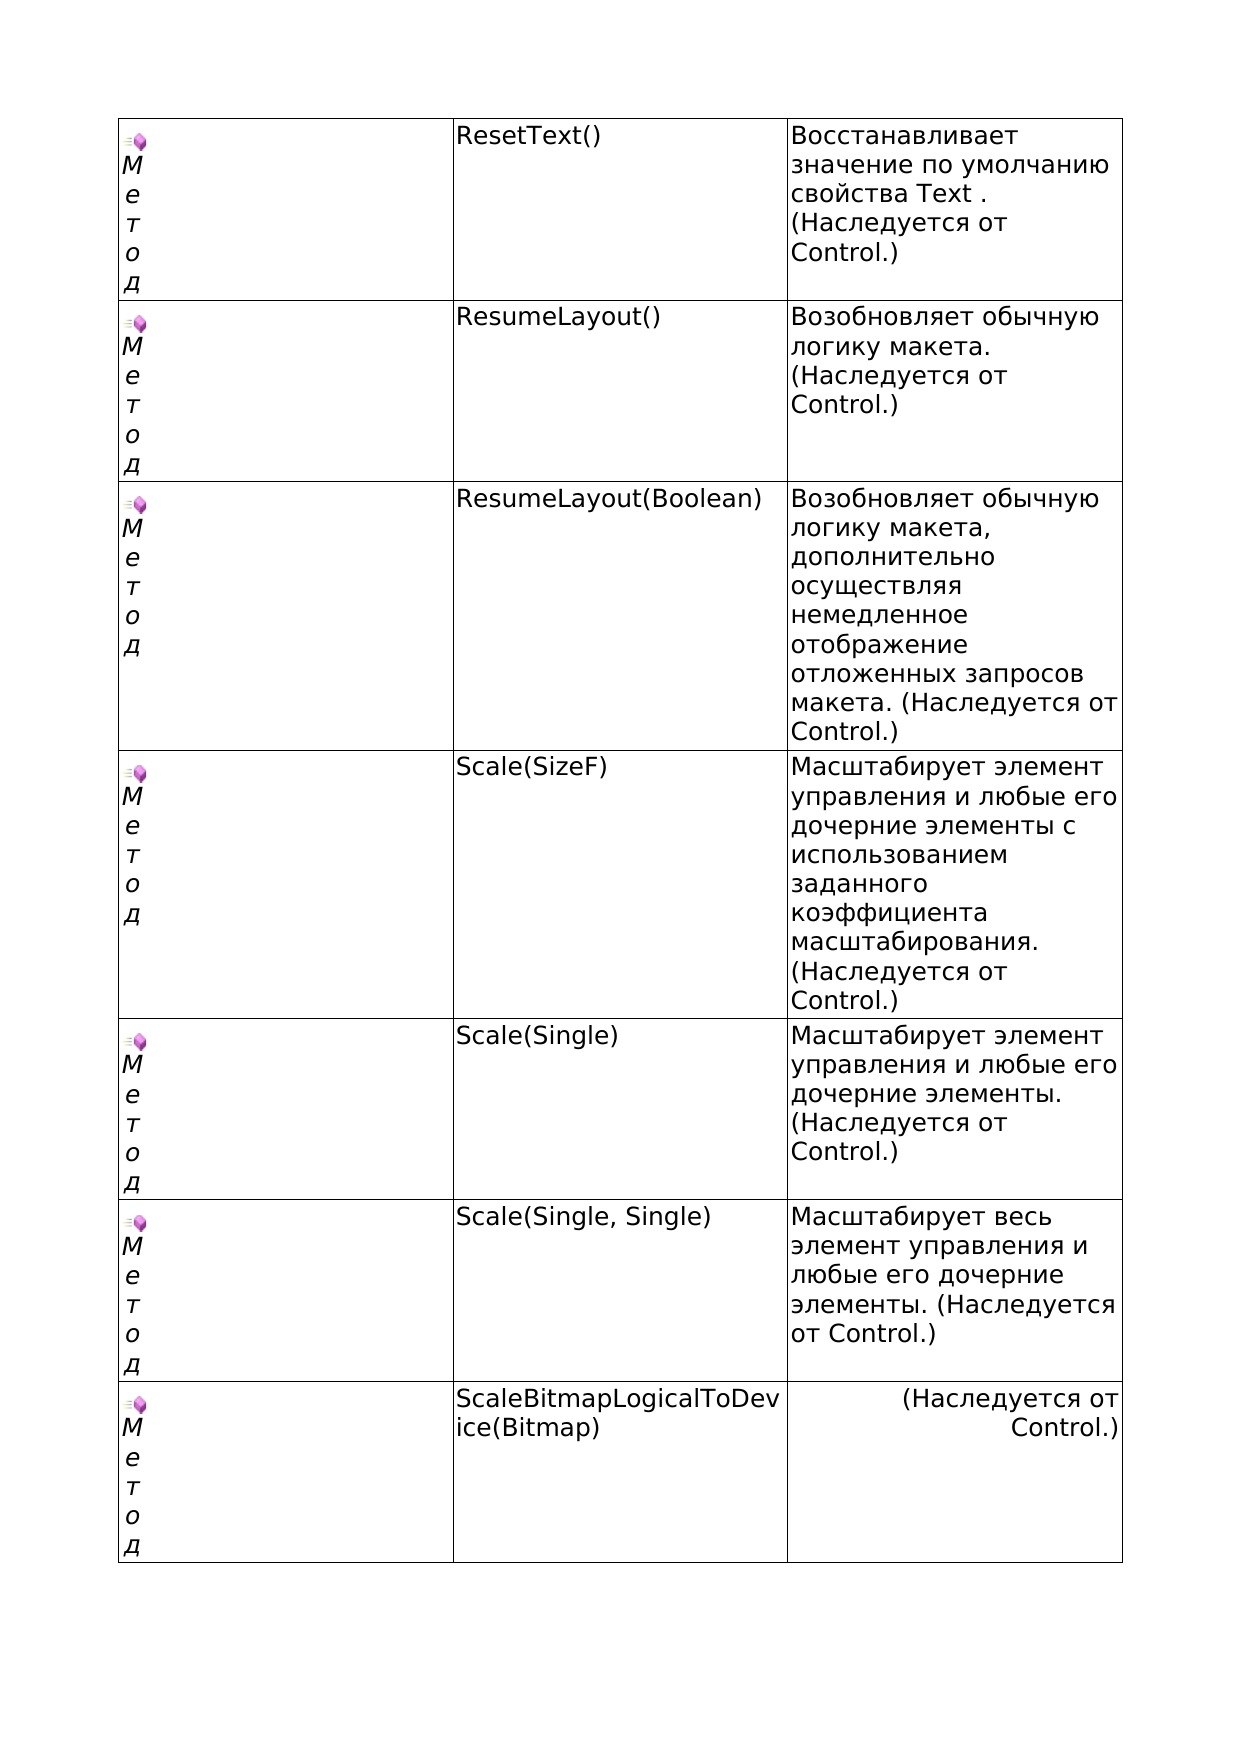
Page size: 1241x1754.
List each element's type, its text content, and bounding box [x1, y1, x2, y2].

picture [121, 315, 147, 333]
table_cell [119, 1382, 453, 1562]
table_cell Возобновляет обычную логику макета. (Наследуется от Control.) [788, 301, 1122, 481]
table_cell [119, 301, 453, 481]
picture [121, 765, 147, 783]
table_cell [119, 751, 453, 1018]
table_cell Масштабирует элемент управления и любые его дочерние элементы с использованием заданного коэффициента масштабирования. (Наследуется от Control.) [788, 751, 1122, 1018]
table_cell Восстанавливает значение по умолчанию свойства Text . (Наследуется от Control.) [788, 119, 1122, 299]
table_cell Масштабирует элемент управления и любые его дочерние элементы. (Наследуется от Control.) [788, 1019, 1122, 1199]
table_cell (Наследуется от Control.) [788, 1382, 1122, 1562]
table_cell Возобновляет обычную логику макета, дополнительно осуществляя немедленное отображение отложенных запросов макета. (Наследуется от Control.) [788, 482, 1122, 749]
table_cell ResetText() [454, 119, 787, 299]
table_cell [119, 1019, 453, 1199]
picture [121, 133, 147, 151]
table_cell ResumeLayout(Boolean) [454, 482, 787, 749]
table_cell [119, 1200, 453, 1381]
table_cell Scale(Single, Single) [454, 1200, 787, 1381]
table_cell Scale(Single) [454, 1019, 787, 1199]
table_cell ResumeLayout() [454, 301, 787, 481]
table_cell Scale(SizeF) [454, 751, 787, 1018]
table_cell [119, 482, 453, 749]
picture [121, 1396, 147, 1414]
picture [121, 496, 147, 514]
table_cell [119, 119, 453, 299]
picture [121, 1033, 147, 1051]
table_cell ScaleBitmapLogicalToDevice(Bitmap) [454, 1382, 787, 1562]
table_cell Масштабирует весь элемент управления и любые его дочерние элементы. (Наследуется от Control.) [788, 1200, 1122, 1381]
picture [121, 1215, 147, 1232]
